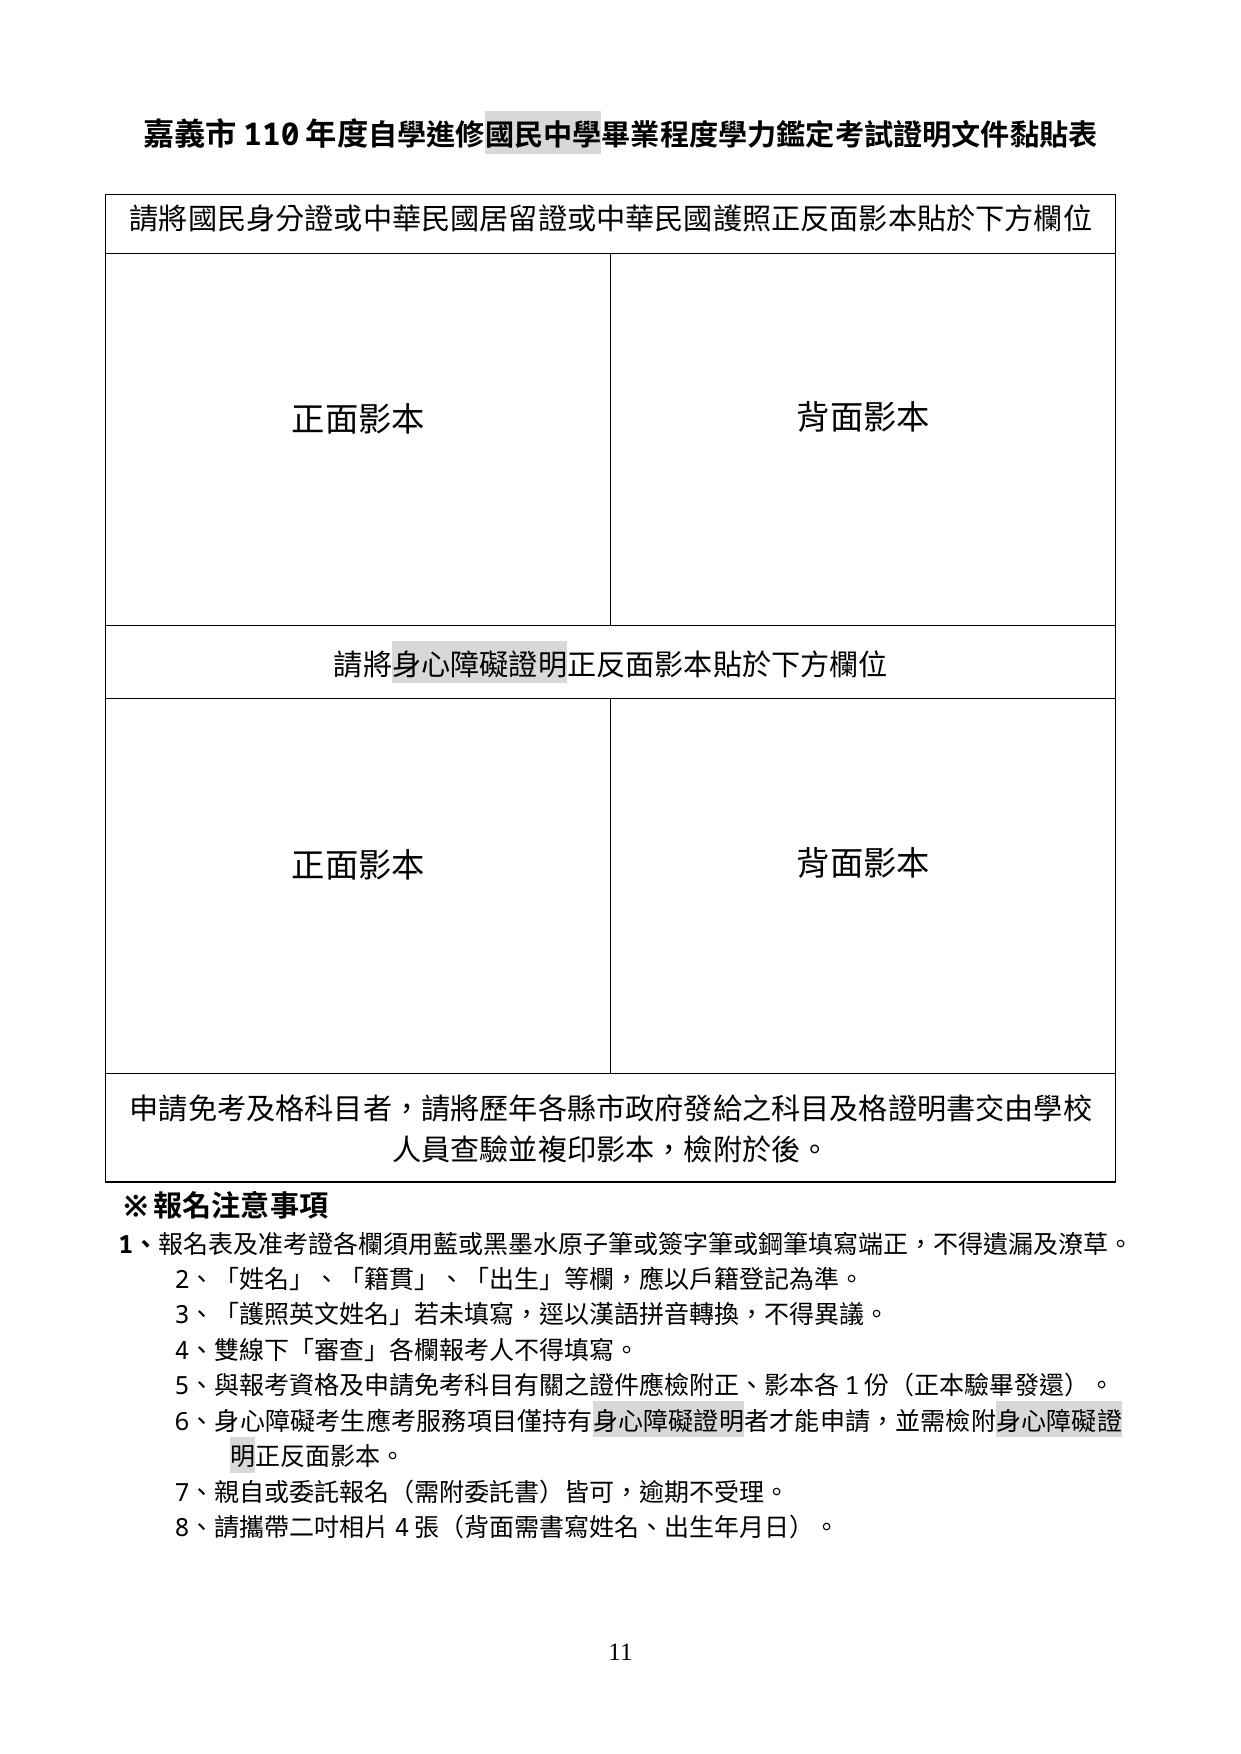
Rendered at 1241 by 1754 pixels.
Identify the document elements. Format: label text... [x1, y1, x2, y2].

table_cell 申請免考及格科目者，請將歷年各縣市政府發給之科目及格證明書交由學校人員查驗並複印影本，檢附於後。 [106, 1074, 1115, 1181]
table_cell 請將身心障礙證明正反面影本貼於下方欄位 [106, 626, 1115, 698]
table_cell 背面影本 [611, 699, 1115, 1072]
text ※報名注意事項 [118, 1182, 1122, 1225]
text 4、雙線下「審查」各欄報考人不得填寫。 [174, 1331, 1122, 1366]
table_cell 正面影本 [106, 254, 610, 625]
text 7、親自或委託報名（需附委託書）皆可，逾期不受理。 [174, 1473, 1122, 1508]
table_header 請將國民身分證或中華民國居留證或中華民國護照正反面影本貼於下方欄位 [106, 195, 1115, 253]
text 6、身心障礙考生應考服務項目僅持有身心障礙證明者才能申請，並需檢附身心障礙證明正反面影本。 [174, 1402, 1122, 1473]
text 2、「姓名」、「籍貫」、「出生」等欄，應以戶籍登記為準。 [174, 1260, 1122, 1296]
table_cell 正面影本 [106, 699, 610, 1072]
text 嘉義市110年度自學進修國民中學畢業程度學力鑑定考試證明文件黏貼表 [118, 109, 1122, 154]
text 8、請攜帶二吋相片4張（背面需書寫姓名、出生年月日）。 [174, 1508, 1122, 1543]
table_cell 背面影本 [611, 254, 1115, 625]
text 5、與報考資格及申請免考科目有關之證件應檢附正、影本各1份（正本驗畢發還）。 [174, 1366, 1122, 1402]
text 3、「護照英文姓名」若未填寫，逕以漢語拼音轉換，不得異議。 [174, 1296, 1122, 1331]
list 報名表及准考證各欄須用藍或黑墨水原子筆或簽字筆或鋼筆填寫端正，不得遺漏及潦草。 [118, 1225, 1122, 1260]
